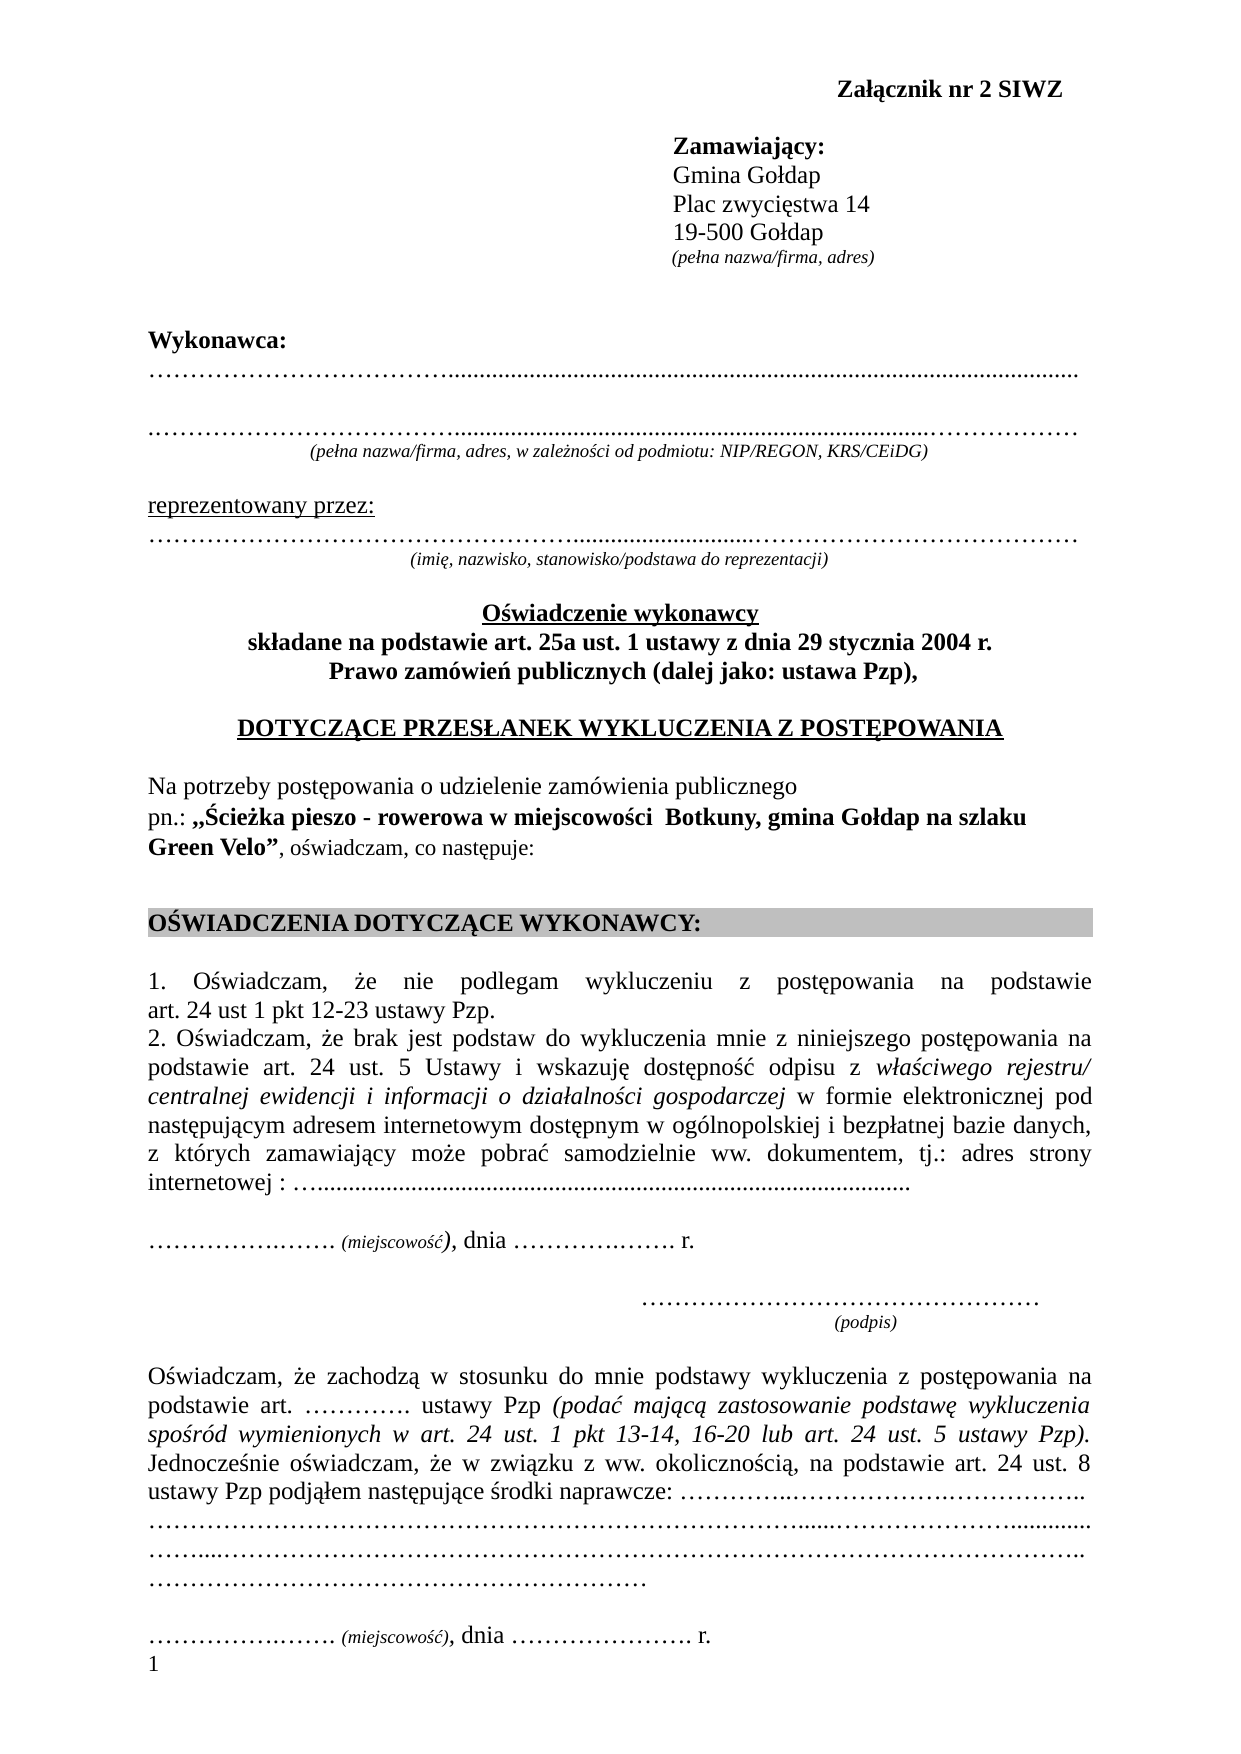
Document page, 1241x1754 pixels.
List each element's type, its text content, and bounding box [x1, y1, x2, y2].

text …………….……. (miejscowość), dnia …………………. r. [148, 1620, 1093, 1649]
text składane na podstawie art. 25a ust. 1 ustawy z dnia 29 stycznia 2004 r. [148, 627, 1093, 656]
text .………………………………............................................................................……………… [148, 412, 1093, 440]
text Na potrzeby postępowania o udzielenie zamówienia publicznego pn.: ,,Ścieżka pieszo - rowerowa w miejscowości Botkuny, gmina Gołdap na szlaku Green Velo”, oświadczam, co następuje: [148, 771, 1093, 861]
text Prawo zamówień publicznych (dalej jako: ustawa Pzp), [148, 656, 1093, 685]
text Gmina Gołdap [148, 160, 1093, 189]
text (pełna nazwa/firma, adres, w zależności od podmiotu: NIP/REGON, KRS/CEiDG) [148, 440, 1093, 462]
list 1. Oświadczam, że nie podlegam wykluczeniu z postępowania na podstawie art. 24 ust 1 pkt 12-23 ustawy Pzp. [148, 966, 1093, 1023]
text Plac zwycięstwa 14 [148, 189, 1093, 217]
text …………….……. (miejscowość), dnia ………….……. r. [148, 1225, 1093, 1253]
text Wykonawca: [148, 325, 1093, 354]
text …………………………………………….............................………………………………… [148, 519, 1093, 548]
text Oświadczenie wykonawcy [148, 598, 1093, 627]
text ………………………………………… [148, 1282, 1093, 1311]
text 19-500 Gołdap [148, 217, 1093, 246]
text 2. Oświadczam, że brak jest podstaw do wykluczenia mnie z niniejszego postępowania na podstawie art. 24 ust. 5 Ustawy i wskazuję dostępność odpisu z właściwego rejestru/ centralnej ewidencji i informacji o działalności gospodarczej w formie elektronicznej pod następującym adresem internetowym dostępnym w ogólnopolskiej i bezpłatnej bazie danych, z których zamawiający może pobrać samodzielnie ww. dokumentem, tj.: adres strony internetowej : …............................................................................................... [148, 1023, 1093, 1196]
text DOTYCZĄCE PRZESŁANEK WYKLUCZENIA Z POSTĘPOWANIA [148, 713, 1093, 742]
text (pełna nazwa/firma, adres) [148, 246, 1093, 268]
text reprezentowany przez: [148, 491, 1093, 519]
text ……………………………………………………………………......………………….............……....…………………………………………………………………………………………..…………………………………………………… [148, 1505, 1093, 1591]
text Zamawiający: [148, 131, 1093, 160]
text OŚWIADCZENIA DOTYCZĄCE WYKONAWCY: [148, 908, 1093, 937]
text ………………………………..................................................................................................... [148, 354, 1093, 383]
text Załącznik nr 2 SIWZ [148, 74, 1093, 102]
text (imię, nazwisko, stanowisko/podstawa do reprezentacji) [148, 548, 1093, 570]
text (podpis) [148, 1311, 1093, 1333]
text Oświadczam, że zachodzą w stosunku do mnie podstawy wykluczenia z postępowania na podstawie art. …………. ustawy Pzp (podać mającą zastosowanie podstawę wykluczenia spośród wymienionych w art. 24 ust. 1 pkt 13-14, 16-20 lub art. 24 ust. 5 ustawy Pzp). Jednocześnie oświadczam, że w związku z ww. okolicznością, na podstawie art. 24 ust. 8 ustawy Pzp podjąłem następujące środki naprawcze: …………..……………….…………….. [148, 1361, 1093, 1505]
